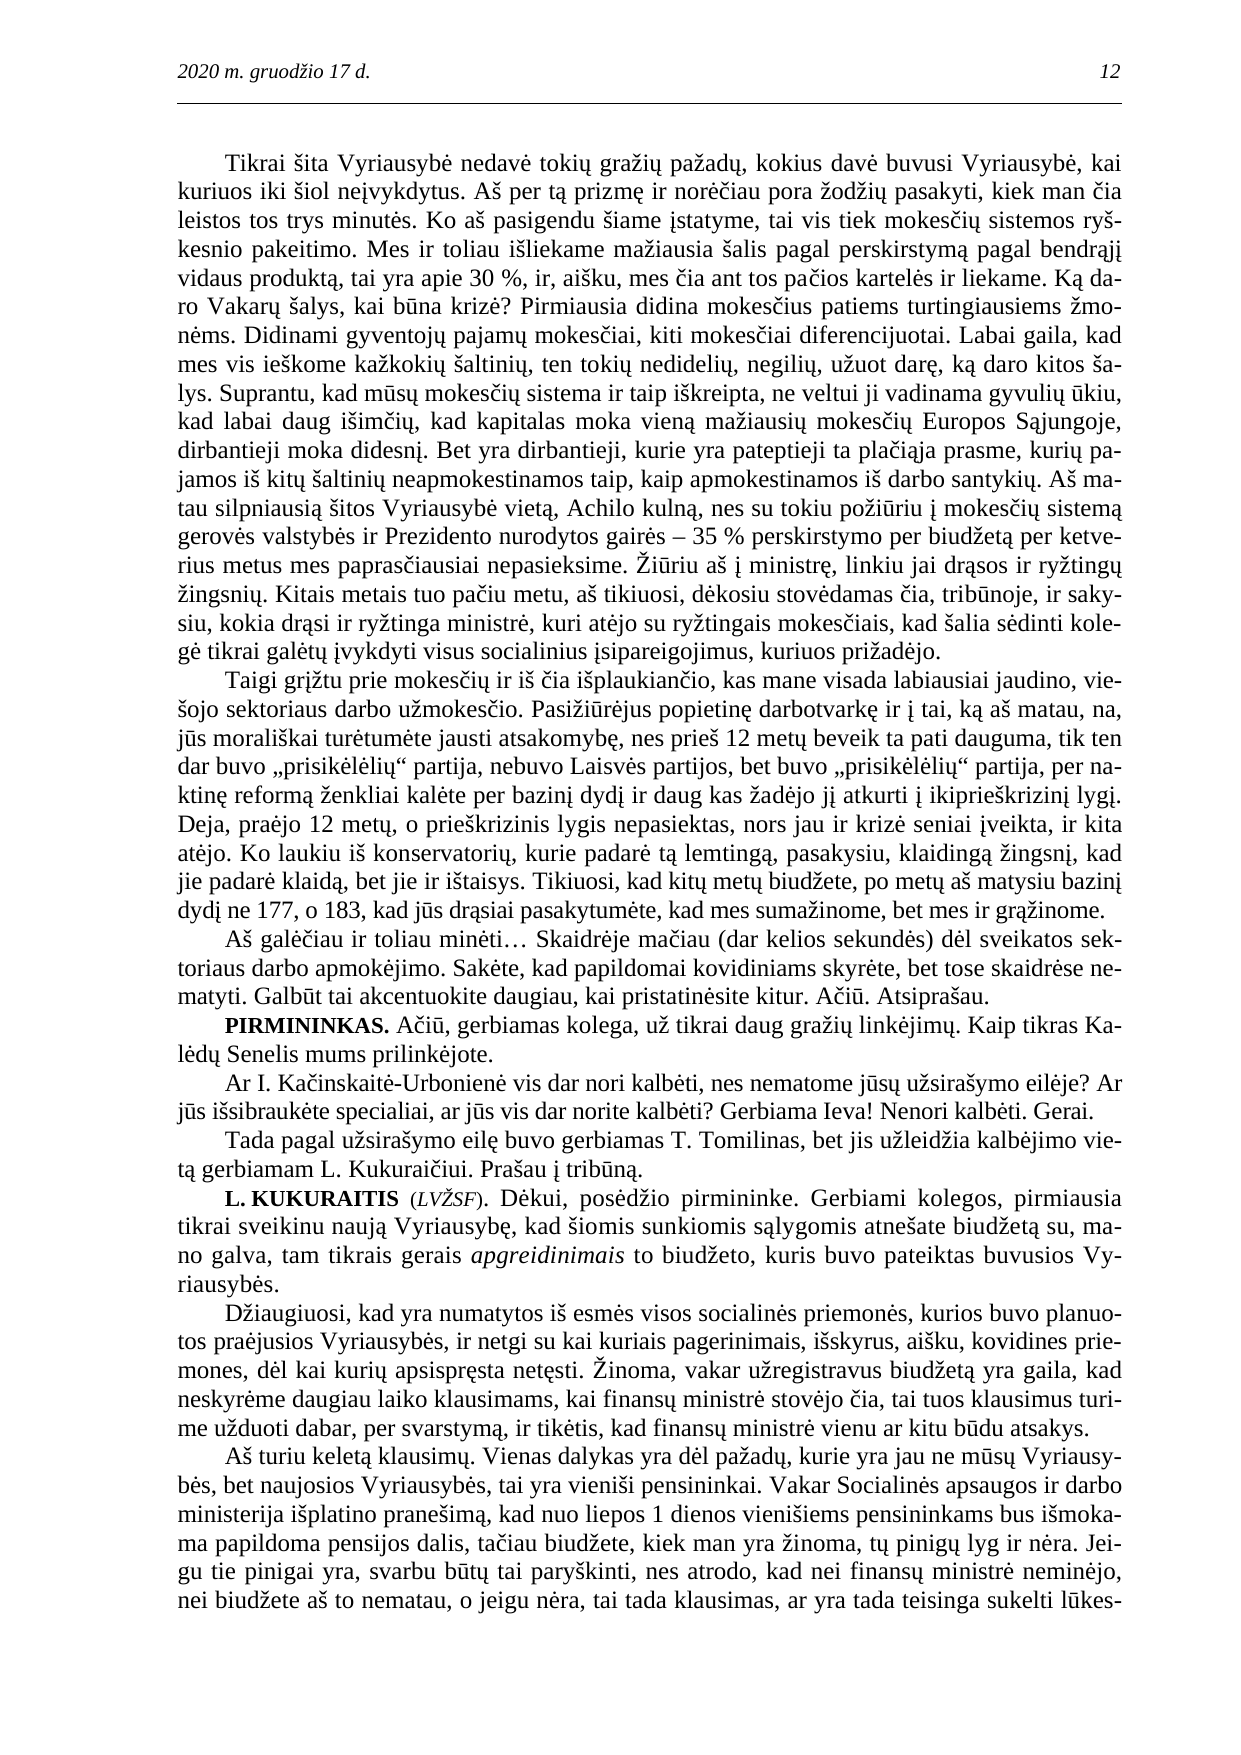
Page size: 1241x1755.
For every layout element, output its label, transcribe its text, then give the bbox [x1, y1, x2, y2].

text Džiau­giuo­si, kad yra nu­ma­ty­tos iš es­mės vi­sos so­cia­li­nės prie­mo­nės, ku­rios bu­vo pla­nuo­tos pra­ėju­sios Vy­riau­sy­bės, ir net­gi su kai ku­riais pa­ge­ri­ni­mais, iš­sky­rus, aiš­ku, ko­vi­di­nes prie­mo­nes, dėl kai ku­rių ap­si­spręs­ta ne­tęs­ti. Ži­no­ma, va­kar už­re­gist­ra­vus biu­dže­tą yra gai­la, kad ne­sky­rė­me dau­giau lai­ko klau­si­mams, kai fi­nan­sų mi­nist­rė sto­vė­jo čia, tai tuos klau­si­mus tu­ri­me už­duo­ti da­bar, per svars­ty­mą, ir ti­kė­tis, kad fi­nan­sų mi­nist­rė vie­nu ar ki­tu bū­du at­sa­kys. [177, 1298, 1122, 1441]
text PIRMININKAS. Ačiū, ger­bia­mas ko­le­ga, už tik­rai daug gra­žių lin­kė­ji­mų. Kaip tik­ras Ka­lė­dų Se­ne­lis mums pri­lin­kė­jo­te. [177, 1010, 1122, 1068]
text Aš ga­lė­čiau ir to­liau mi­nė­ti… Skaid­rė­je ma­čiau (dar ke­lios se­kun­dės) dėl svei­ka­tos sek­to­riaus dar­bo ap­mo­kė­ji­mo. Sa­kė­te, kad pa­pil­do­mai ko­vi­di­niams sky­rė­te, bet to­se skaid­rė­se ne­ma­ty­ti. Gal­būt tai ak­cen­tuo­ki­te dau­giau, kai pri­sta­ti­nė­si­te ki­tur. Ačiū. At­si­pra­šau. [177, 924, 1122, 1010]
text Aš tu­riu ke­le­tą klau­si­mų. Vie­nas da­ly­kas yra dėl pa­ža­dų, ku­rie yra jau ne mū­sų Vy­riau­sy­bės, bet nau­jo­sios Vy­riau­sy­bės, tai yra vie­ni­ši pen­si­nin­kai. Va­kar So­cia­li­nės ap­sau­gos ir dar­bo mi­nis­te­ri­ja iš­pla­ti­no pra­ne­ši­mą, kad nuo lie­pos 1 die­nos vie­ni­šiems pen­si­nin­kams bus iš­mo­ka­ma pa­pil­do­ma pen­si­jos da­lis, ta­čiau biu­dže­te, kiek man yra ži­no­ma, tų pi­ni­gų lyg ir nė­ra. Jei­gu tie pi­ni­gai yra, svar­bu bū­tų tai pa­ryš­kin­ti, nes at­ro­do, kad nei fi­nan­sų mi­nist­rė ne­mi­nė­jo, nei biu­dže­te aš to ne­ma­tau, o jei­gu nė­ra, tai ta­da klau­si­mas, ar yra ta­da tei­sin­ga su­kel­ti lū­kes­ [177, 1441, 1122, 1614]
text L. KUKURAITIS (LVŽSF). Dė­kui, po­sė­džio pir­mi­nin­ke. Ger­bia­mi ko­le­gos, pir­miau­sia tik­rai svei­ki­nu nau­ją Vy­riau­sy­bę, kad šio­mis sun­kio­mis są­ly­go­mis at­ne­ša­te biu­dže­tą su, ma­no gal­va, tam tik­rais ge­rais ap­grei­di­ni­mais to biu­dže­to, ku­ris bu­vo pa­teik­tas bu­vu­sios Vy­riau­sy­bės. [177, 1183, 1122, 1298]
text Ta­da pa­gal už­si­ra­šy­mo ei­lę bu­vo ger­bia­mas T. To­mi­li­nas, bet jis už­lei­džia kal­bė­ji­mo vie­tą ger­bia­mam L. Ku­ku­rai­čiui. Pra­šau į tri­bū­ną. [177, 1125, 1122, 1183]
text Tai­gi grįž­tu prie mo­kes­čių ir iš čia iš­plau­kian­čio, kas ma­ne vi­sa­da la­biau­siai jau­di­no, vie­šo­jo sek­to­riaus dar­bo už­mo­kes­čio. Pa­si­žiū­rė­jus po­pie­ti­nę dar­bo­tvarkę ir į tai, ką aš ma­tau, na, jūs mo­ra­liš­kai tu­rė­tu­mė­te jaus­ti at­sa­ko­my­bę, nes prieš 12 me­tų be­veik ta pa­ti dau­gu­ma, tik ten dar bu­vo „pri­si­kė­lė­lių“ par­ti­ja, ne­bu­vo Lais­vės par­ti­jos, bet bu­vo „pri­si­kė­lė­lių“ par­ti­ja, per na­k­ti­nę re­for­mą žen­kliai ka­lė­te per ba­zi­nį dy­dį ir daug kas ža­dė­jo jį at­kur­ti į ikip­riešk­ri­zi­nį ly­gį. De­ja, pra­ėjo 12 me­tų, o prieš­kri­zi­nis ly­gis ne­pa­siek­tas, nors jau ir kri­zė se­niai įveik­ta, ir ki­ta at­ėjo. Ko lau­kiu iš kon­ser­va­to­rių, ku­rie pa­da­rė tą lem­tin­gą, pa­sa­ky­siu, klai­din­gą žings­nį, kad jie pa­da­rė klai­dą, bet jie ir iš­tai­sys. Ti­kiuo­si, kad ki­tų me­tų biu­dže­te, po me­tų aš ma­ty­siu ba­zi­nį dy­dį ne 177, o 183, kad jūs drą­siai pa­sa­ky­tu­mė­te, kad mes su­ma­ži­no­me, bet mes ir grą­ži­no­me. [177, 665, 1122, 924]
text Tik­rai ši­ta Vy­riau­sy­bė ne­da­vė to­kių gra­žių pa­ža­dų, ko­kius da­vė bu­vu­si Vy­riau­sy­bė, kai ku­riuos iki šiol ne­įvyk­dy­tus. Aš per tą priz­mę ir no­rė­čiau po­ra žo­džių pa­sa­ky­ti, kiek man čia leis­tos tos trys mi­nu­tės. Ko aš pa­si­gen­du šia­me įsta­ty­me, tai vis tiek mo­kes­čių sis­te­mos ryš­kes­nio pa­kei­ti­mo. Mes ir to­liau iš­lie­ka­me ma­žiau­sia ša­lis pa­gal per­skirs­ty­mą pa­gal ben­drą­jį vi­daus pro­duk­tą, tai yra apie 30 %, ir, aiš­ku, mes čia ant tos pa­čios kar­te­lės ir lie­ka­me. Ką da­ro Va­ka­rų ša­lys, kai bū­na kri­zė? Pir­miau­sia di­di­na mo­kes­čius pa­tiems tur­tin­giau­siems žmo­nėms. Di­di­na­mi gy­ven­to­jų pa­ja­mų mo­kes­čiai, ki­ti mo­kes­čiai di­fe­ren­ci­juo­tai. La­bai gai­la, kad mes vis ieš­ko­me kaž­ko­kių šal­ti­nių, ten to­kių ne­di­de­lių, ne­gi­lių, užuot da­rę, ką da­ro ki­tos ša­lys. Su­pran­tu, kad mū­sų mo­kes­čių sis­te­ma ir taip iš­kreip­ta, ne vel­tui ji va­di­na­ma gy­vu­lių ūkiu, kad la­bai daug iš­im­čių, kad ka­pi­ta­las mo­ka vie­ną ma­žiau­sių mo­kes­čių Eu­ro­pos Są­jun­go­je, dir­ban­tie­ji mo­ka di­des­nį. Bet yra dir­ban­tie­ji, ku­rie yra pa­tep­tie­ji ta pla­či­ą­ja pras­me, ku­rių pa­ja­mos iš ki­tų šal­ti­nių ne­ap­mo­kes­ti­na­mos taip, kaip ap­mo­kes­ti­na­mos iš dar­bo san­ty­kių. Aš ma­tau sil­pniau­sią ši­tos Vy­riau­sy­bė vie­tą, Achi­lo kul­ną, nes su to­kiu po­žiū­riu į mo­kes­čių sis­te­mą ge­ro­vės vals­ty­bės ir Pre­zi­den­to nu­ro­dy­tos gai­rės – 35 % per­skirs­ty­mo per biu­dže­tą per ket­ve­rius me­tus mes pa­pras­čiau­siai ne­pa­siek­si­me. Žiū­riu aš į mi­nist­rę, lin­kiu jai drą­sos ir ryž­tin­gų žings­nių. Ki­tais me­tais tuo pa­čiu me­tu, aš ti­kiuo­si, dė­ko­siu sto­vė­da­mas čia, tri­bū­no­je, ir sa­ky­siu, ko­kia drą­si ir ryž­tin­ga mi­nist­rė, ku­ri at­ėjo su ryž­tin­gais mo­kes­čiais, kad ša­lia sė­din­ti ko­le­gė tik­rai ga­lė­tų įvyk­dy­ti vi­sus so­cia­li­nius įsi­pa­rei­go­ji­mus, ku­riuos pri­ža­dė­jo. [177, 148, 1122, 665]
text Ar I. Ka­čins­kai­tė-Ur­bo­nie­nė vis dar no­ri kal­bė­ti, nes ne­ma­to­me jū­sų už­si­ra­šy­mo ei­lė­je? Ar jūs iš­si­brau­kė­te spe­cia­liai, ar jūs vis dar no­ri­te kal­bė­ti? Ger­bia­ma Ie­va! Ne­no­ri kal­bė­ti. Ge­rai. [177, 1068, 1122, 1125]
